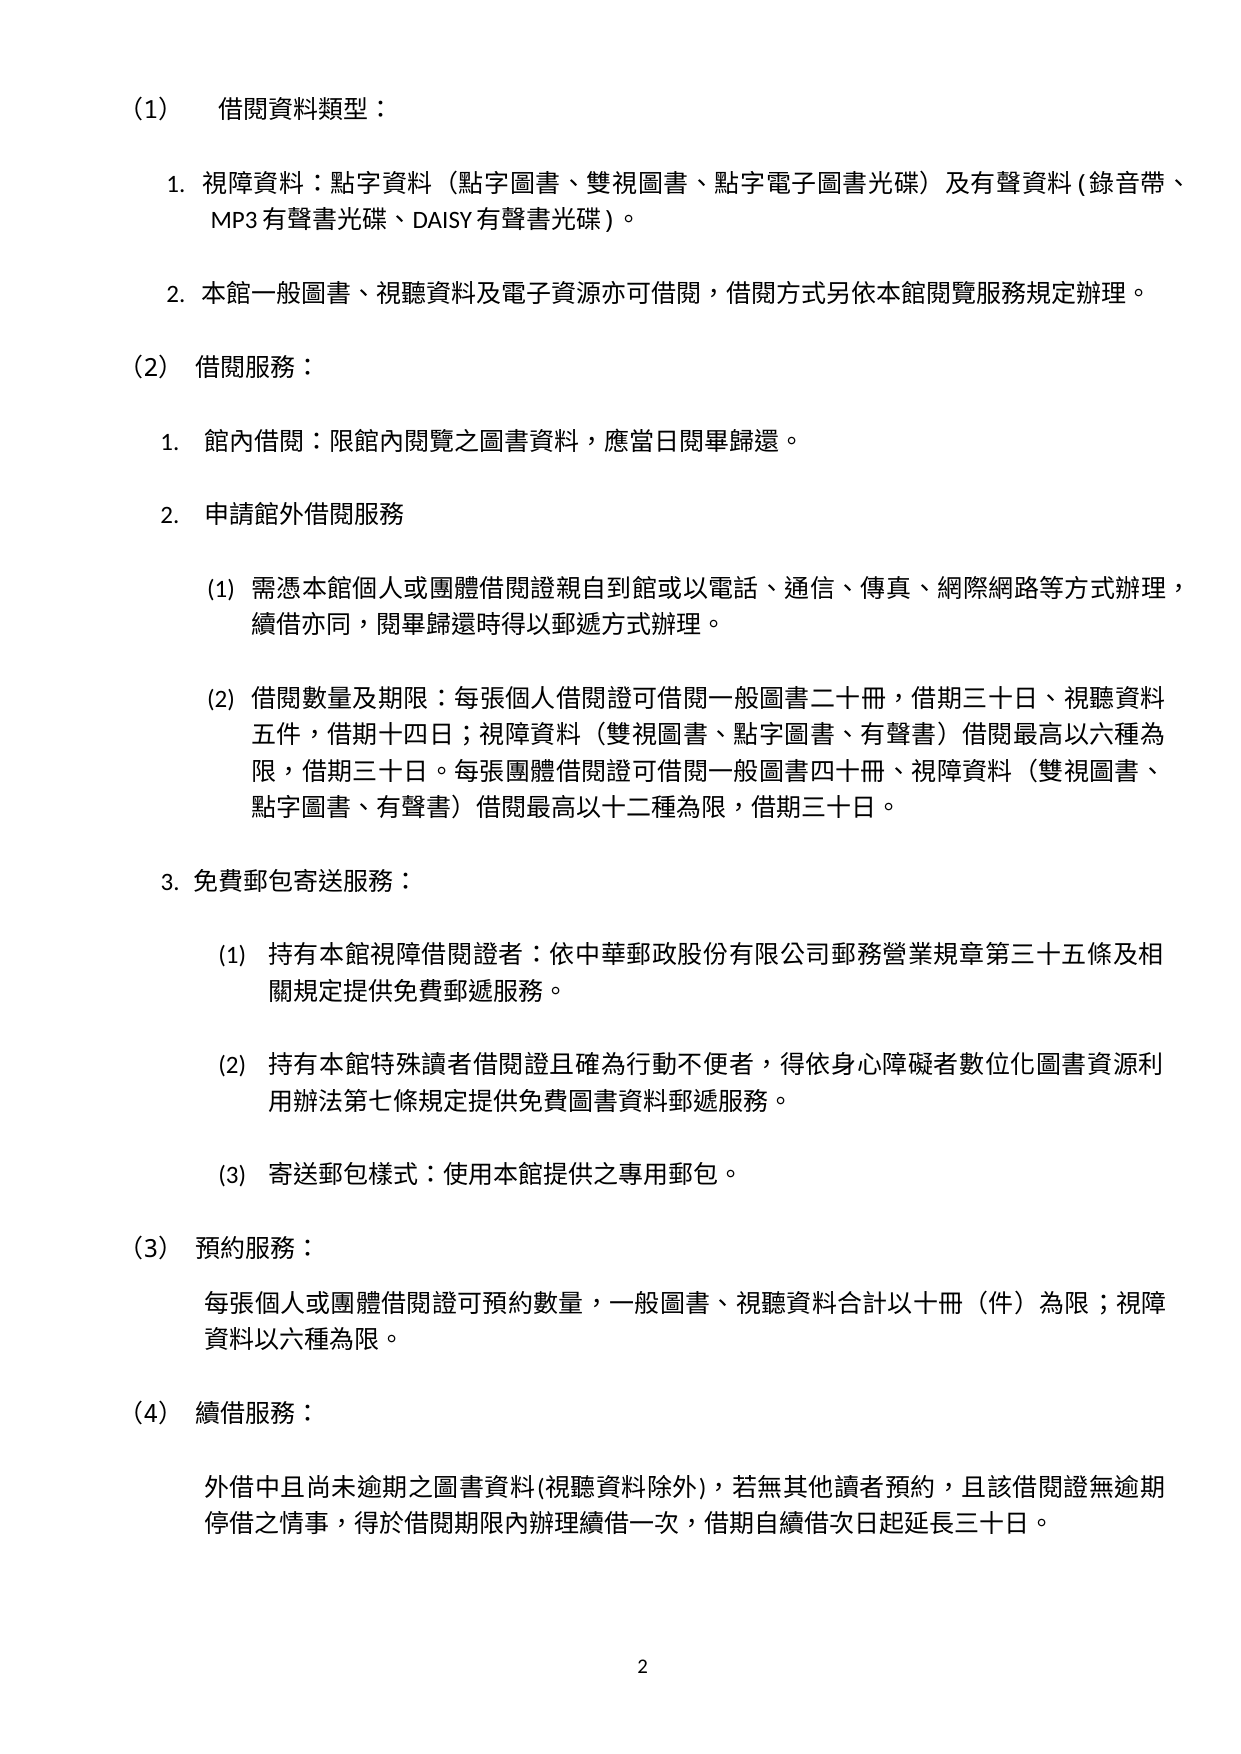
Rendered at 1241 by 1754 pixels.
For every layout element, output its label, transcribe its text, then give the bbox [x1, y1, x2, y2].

text 3. 免費郵包寄送服務： [160, 861, 1167, 897]
list 借閱數量及期限：每張個人借閱證可借閱一般圖書二十冊，借期三十日、視聽資料五件，借期十四日；視障資料（雙視圖書、點字圖書、有聲書）借閱最高以六種為限，借期三十日。每張團體借閱證可借閱一般圖書四十冊、視障資料（雙視圖書、點字圖書、有聲書）借閱最高以十二種為限，借期三十日。 [207, 679, 1167, 824]
list 需憑本館個人或團體借閱證親自到館或以電話、通信、傳真、網際網路等方式辦理，續借亦同，閱畢歸還時得以郵遞方式辦理。 [207, 569, 1167, 641]
text 2. 申請館外借閱服務 [160, 495, 1167, 531]
list 本館一般圖書、視聽資料及電子資源亦可借閱，借閱方式另依本館閱覽服務規定辦理。 [166, 274, 1167, 310]
list 借閱服務： [118, 347, 1167, 384]
list 借閱資料類型： [118, 90, 1167, 126]
list 寄送郵包樣式：使用本館提供之專用郵包。 [218, 1155, 1167, 1191]
list 續借服務： [118, 1394, 1167, 1430]
list 預約服務： [118, 1229, 1167, 1265]
text 外借中且尚未逾期之圖書資料(視聽資料除外)，若無其他讀者預約，且該借閱證無逾期停借之情事，得於借閱期限內辦理續借一次，借期自續借次日起延長三十日。 [204, 1467, 1167, 1540]
list 持有本館特殊讀者借閱證且確為行動不便者，得依身心障礙者數位化圖書資源利用辦法第七條規定提供免費圖書資料郵遞服務。 [218, 1045, 1167, 1117]
text 每張個人或團體借閱證可預約數量，一般圖書、視聽資料合計以十冊（件）為限；視障資料以六種為限。 [204, 1284, 1167, 1356]
text 1. 館內借閱：限館內閱覽之圖書資料，應當日閱畢歸還。 [160, 421, 1167, 457]
list 持有本館視障借閱證者：依中華郵政股份有限公司郵務營業規章第三十五條及相關規定提供免費郵遞服務。 [218, 935, 1167, 1007]
list 視障資料：點字資料（點字圖書、雙視圖書、點字電子圖書光碟）及有聲資料(錄音帶、MP3有聲書光碟、DAISY有聲書光碟)。 [166, 164, 1167, 236]
